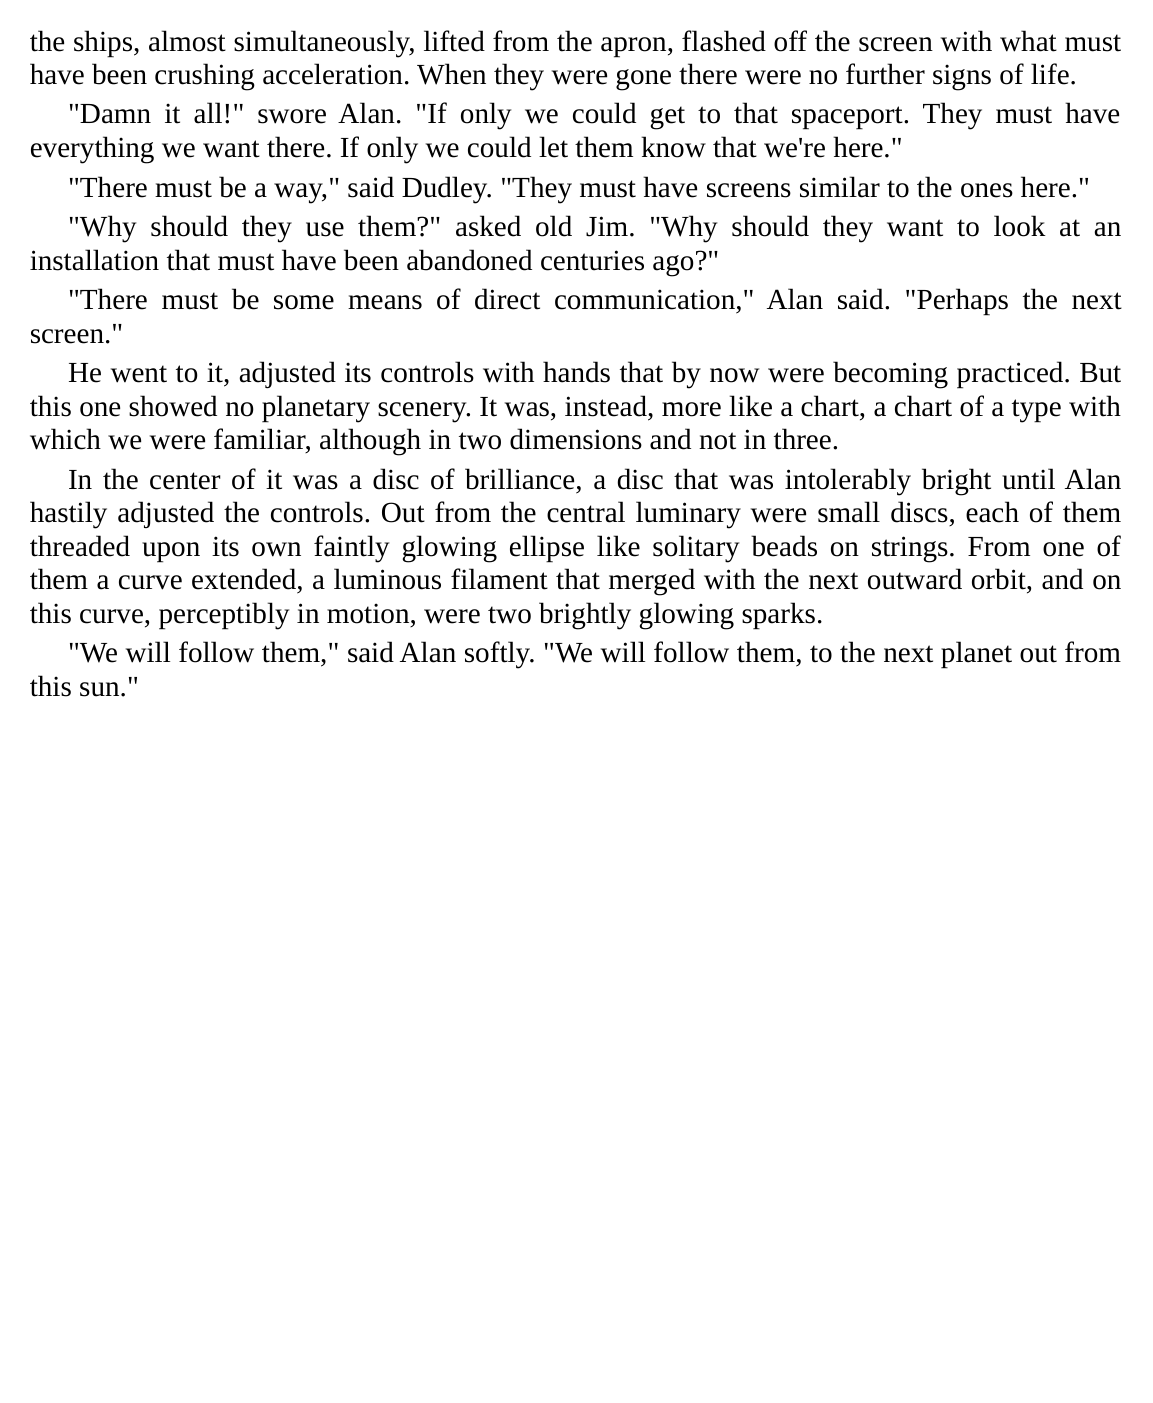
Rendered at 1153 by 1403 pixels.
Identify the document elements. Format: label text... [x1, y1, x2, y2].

text He went to it, adjusted its controls with hands that by now were becoming practiced. But this one showed no planetary scenery. It was, instead, more like a chart, a chart of a type with which we were familiar, although in two dimensions and not in three. [29, 355, 1123, 456]
text "We will follow them," said Alan softly. "We will follow them, to the next planet out from this sun." [29, 635, 1123, 702]
text "Damn it all!" swore Alan. "If only we could get to that spaceport. They must have everything we want there. If only we could let them know that we're here." [29, 97, 1123, 164]
text the ships, almost simultaneously, lifted from the apron, flashed off the screen with what must have been crushing acceleration. When they were gone there were no further signs of life. [29, 24, 1123, 91]
text In the center of it was a disc of brilliance, a disc that was intolerably bright until Alan hastily adjusted the controls. Out from the central luminary were small discs, each of them threaded upon its own faintly glowing ellipse like solitary beads on strings. From one of them a curve extended, a luminous filament that merged with the next outward orbit, and on this curve, perceptibly in motion, were two brightly glowing sparks. [29, 462, 1123, 629]
text "There must be a way," said Dudley. "They must have screens similar to the ones here." [29, 170, 1123, 203]
text "Why should they use them?" asked old Jim. "Why should they want to look at an installation that must have been abandoned centuries ago?" [29, 209, 1123, 276]
text "There must be some means of direct communication," Alan said. "Perhaps the next screen." [29, 282, 1123, 349]
